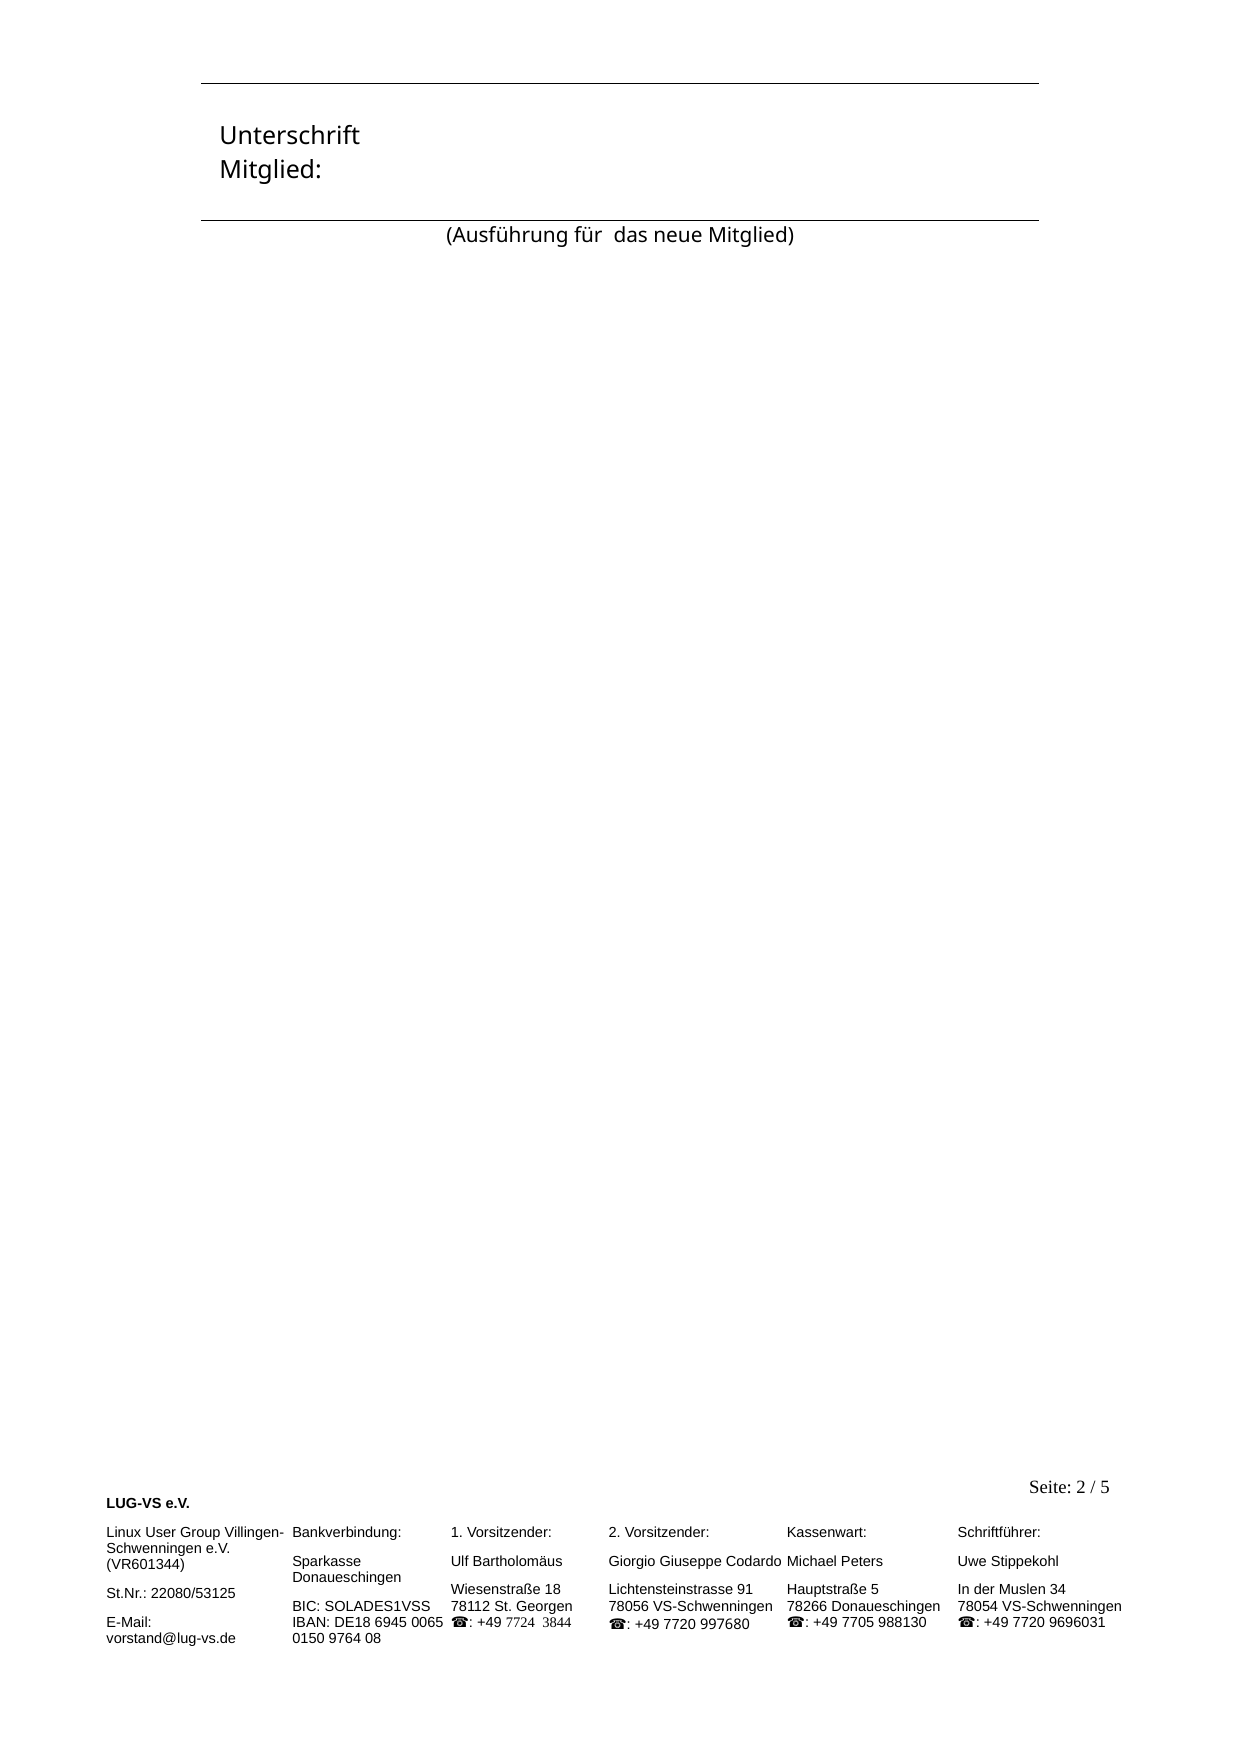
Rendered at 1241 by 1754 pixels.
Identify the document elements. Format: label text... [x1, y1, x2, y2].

picture [106, 82, 1134, 221]
table_cell [385, 84, 1038, 220]
text (Ausführung für das neue Mitglied) [106, 221, 1134, 249]
table_cell Unterschrift Mitglied: [201, 84, 385, 220]
picture [106, 249, 1134, 1687]
